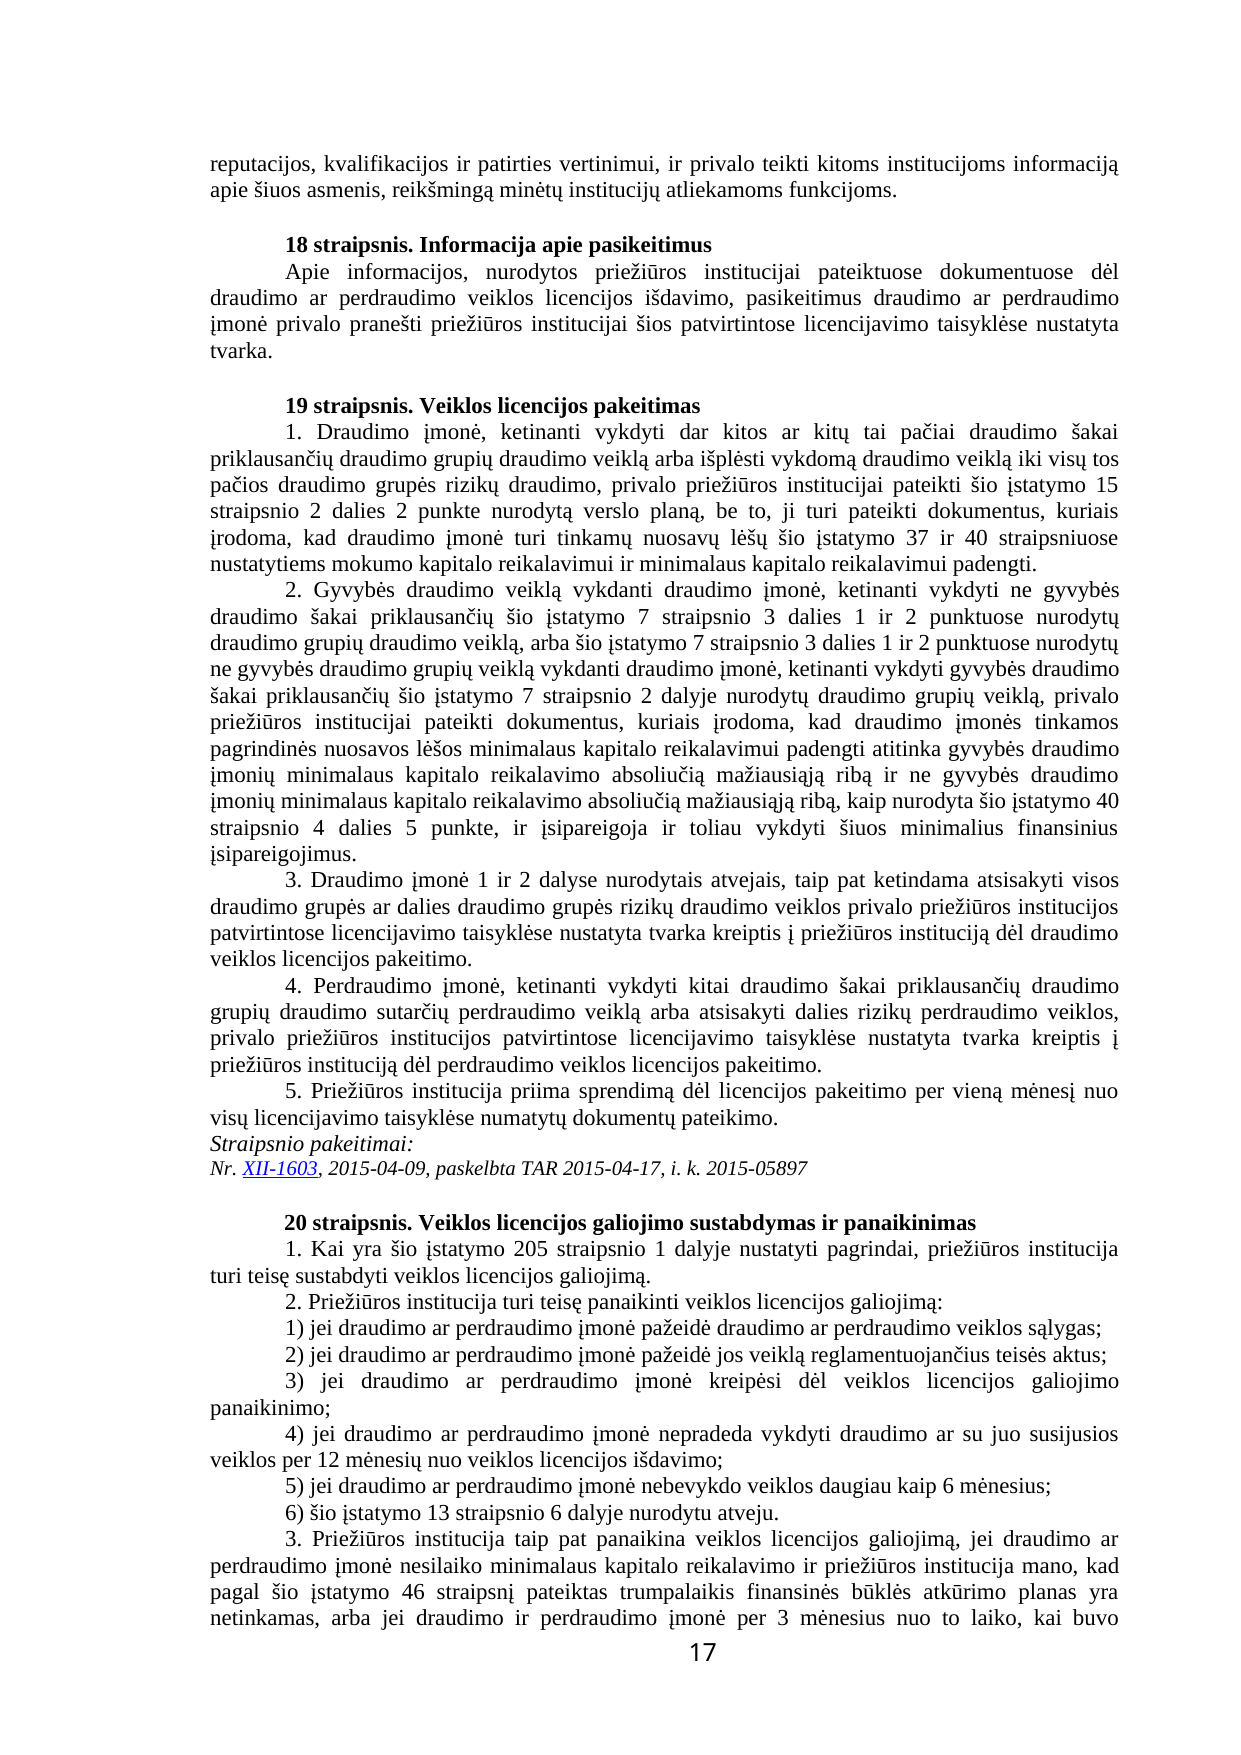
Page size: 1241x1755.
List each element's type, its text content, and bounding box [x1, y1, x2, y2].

text reputacijos, kvalifikacijos ir patirties vertinimui, ir privalo teikti kitoms institucijoms informaciją apie šiuos asmenis, reikšmingą minėtų institucijų atliekamoms funkcijoms. [210, 150, 1120, 203]
text Straipsnio pakeitimai: [210, 1130, 1120, 1156]
text 4) jei draudimo ar perdraudimo įmonė nepradeda vykdyti draudimo ar su juo susijusios veiklos per 12 mėnesių nuo veiklos licencijos išdavimo; [210, 1420, 1120, 1473]
text 2. Gyvybės draudimo veiklą vykdanti draudimo įmonė, ketinanti vykdyti ne gyvybės draudimo šakai priklausančių šio įstatymo 7 straipsnio 3 dalies 1 ir 2 punktuose nurodytų draudimo grupių draudimo veiklą, arba šio įstatymo 7 straipsnio 3 dalies 1 ir 2 punktuose nurodytų ne gyvybės draudimo grupių veiklą vykdanti draudimo įmonė, ketinanti vykdyti gyvybės draudimo šakai priklausančių šio įstatymo 7 straipsnio 2 dalyje nurodytų draudimo grupių veiklą, privalo priežiūros institucijai pateikti dokumentus, kuriais įrodoma, kad draudimo įmonės tinkamos pagrindinės nuosavos lėšos minimalaus kapitalo reikalavimui padengti atitinka gyvybės draudimo įmonių minimalaus kapitalo reikalavimo absoliučią mažiausiąją ribą ir ne gyvybės draudimo įmonių minimalaus kapitalo reikalavimo absoliučią mažiausiąją ribą, kaip nurodyta šio įstatymo 40 straipsnio 4 dalies 5 punkte, ir įsipareigoja ir toliau vykdyti šiuos minimalius finansinius įsipareigojimus. [210, 576, 1120, 866]
text 3) jei draudimo ar perdraudimo įmonė kreipėsi dėl veiklos licencijos galiojimo panaikinimo; [210, 1367, 1120, 1420]
text 5) jei draudimo ar perdraudimo įmonė nebevykdo veiklos daugiau kaip 6 mėnesius; [210, 1473, 1120, 1499]
text 3. Draudimo įmonė 1 ir 2 dalyse nurodytais atvejais, taip pat ketindama atsisakyti visos draudimo grupės ar dalies draudimo grupės rizikų draudimo veiklos privalo priežiūros institucijos patvirtintose licencijavimo taisyklėse nustatyta tvarka kreiptis į priežiūros instituciją dėl draudimo veiklos licencijos pakeitimo. [210, 866, 1120, 972]
text 20 straipsnis. Veiklos licencijos galiojimo sustabdymas ir panaikinimas [284, 1209, 1120, 1235]
text 6) šio įstatymo 13 straipsnio 6 dalyje nurodytu atveju. [210, 1499, 1120, 1525]
text 2) jei draudimo ar perdraudimo įmonė pažeidė jos veiklą reglamentuojančius teisės aktus; [210, 1341, 1120, 1367]
text 19 straipsnis. Veiklos licencijos pakeitimas [210, 392, 1120, 418]
text 1. Draudimo įmonė, ketinanti vykdyti dar kitos ar kitų tai pačiai draudimo šakai priklausančių draudimo grupių draudimo veiklą arba išplėsti vykdomą draudimo veiklą iki visų tos pačios draudimo grupės rizikų draudimo, privalo priežiūros institucijai pateikti šio įstatymo 15 straipsnio 2 dalies 2 punkte nurodytą verslo planą, be to, ji turi pateikti dokumentus, kuriais įrodoma, kad draudimo įmonė turi tinkamų nuosavų lėšų šio įstatymo 37 ir 40 straipsniuose nustatytiems mokumo kapitalo reikalavimui ir minimalaus kapitalo reikalavimui padengti. [210, 418, 1120, 576]
text 4. Perdraudimo įmonė, ketinanti vykdyti kitai draudimo šakai priklausančių draudimo grupių draudimo sutarčių perdraudimo veiklą arba atsisakyti dalies rizikų perdraudimo veiklos, privalo priežiūros institucijos patvirtintose licencijavimo taisyklėse nustatyta tvarka kreiptis į priežiūros instituciją dėl perdraudimo veiklos licencijos pakeitimo. [210, 972, 1120, 1077]
text Apie informacijos, nurodytos priežiūros institucijai pateiktuose dokumentuose dėl draudimo ar perdraudimo veiklos licencijos išdavimo, pasikeitimus draudimo ar perdraudimo įmonė privalo pranešti priežiūros institucijai šios patvirtintose licencijavimo taisyklėse nustatyta tvarka. [210, 258, 1120, 363]
text 2. Priežiūros institucija turi teisę panaikinti veiklos licencijos galiojimą: [210, 1288, 1120, 1314]
text 18 straipsnis. Informacija apie pasikeitimus [210, 231, 1120, 258]
text 5. Priežiūros institucija priima sprendimą dėl licencijos pakeitimo per vieną mėnesį nuo visų licencijavimo taisyklėse numatytų dokumentų pateikimo. [210, 1077, 1120, 1130]
text Nr. XII-1603, 2015-04-09, paskelbta TAR 2015-04-17, i. k. 2015-05897 [210, 1156, 1120, 1180]
text 1. Kai yra šio įstatymo 205 straipsnio 1 dalyje nustatyti pagrindai, priežiūros institucija turi teisę sustabdyti veiklos licencijos galiojimą. [210, 1235, 1120, 1288]
text 1) jei draudimo ar perdraudimo įmonė pažeidė draudimo ar perdraudimo veiklos sąlygas; [210, 1314, 1120, 1341]
text 3. Priežiūros institucija taip pat panaikina veiklos licencijos galiojimą, jei draudimo ar perdraudimo įmonė nesilaiko minimalaus kapitalo reikalavimo ir priežiūros institucija mano, kad pagal šio įstatymo 46 straipsnį pateiktas trumpalaikis finansinės būklės atkūrimo planas yra netinkamas, arba jei draudimo ir perdraudimo įmonė per 3 mėnesius nuo to laiko, kai buvo [210, 1525, 1120, 1631]
